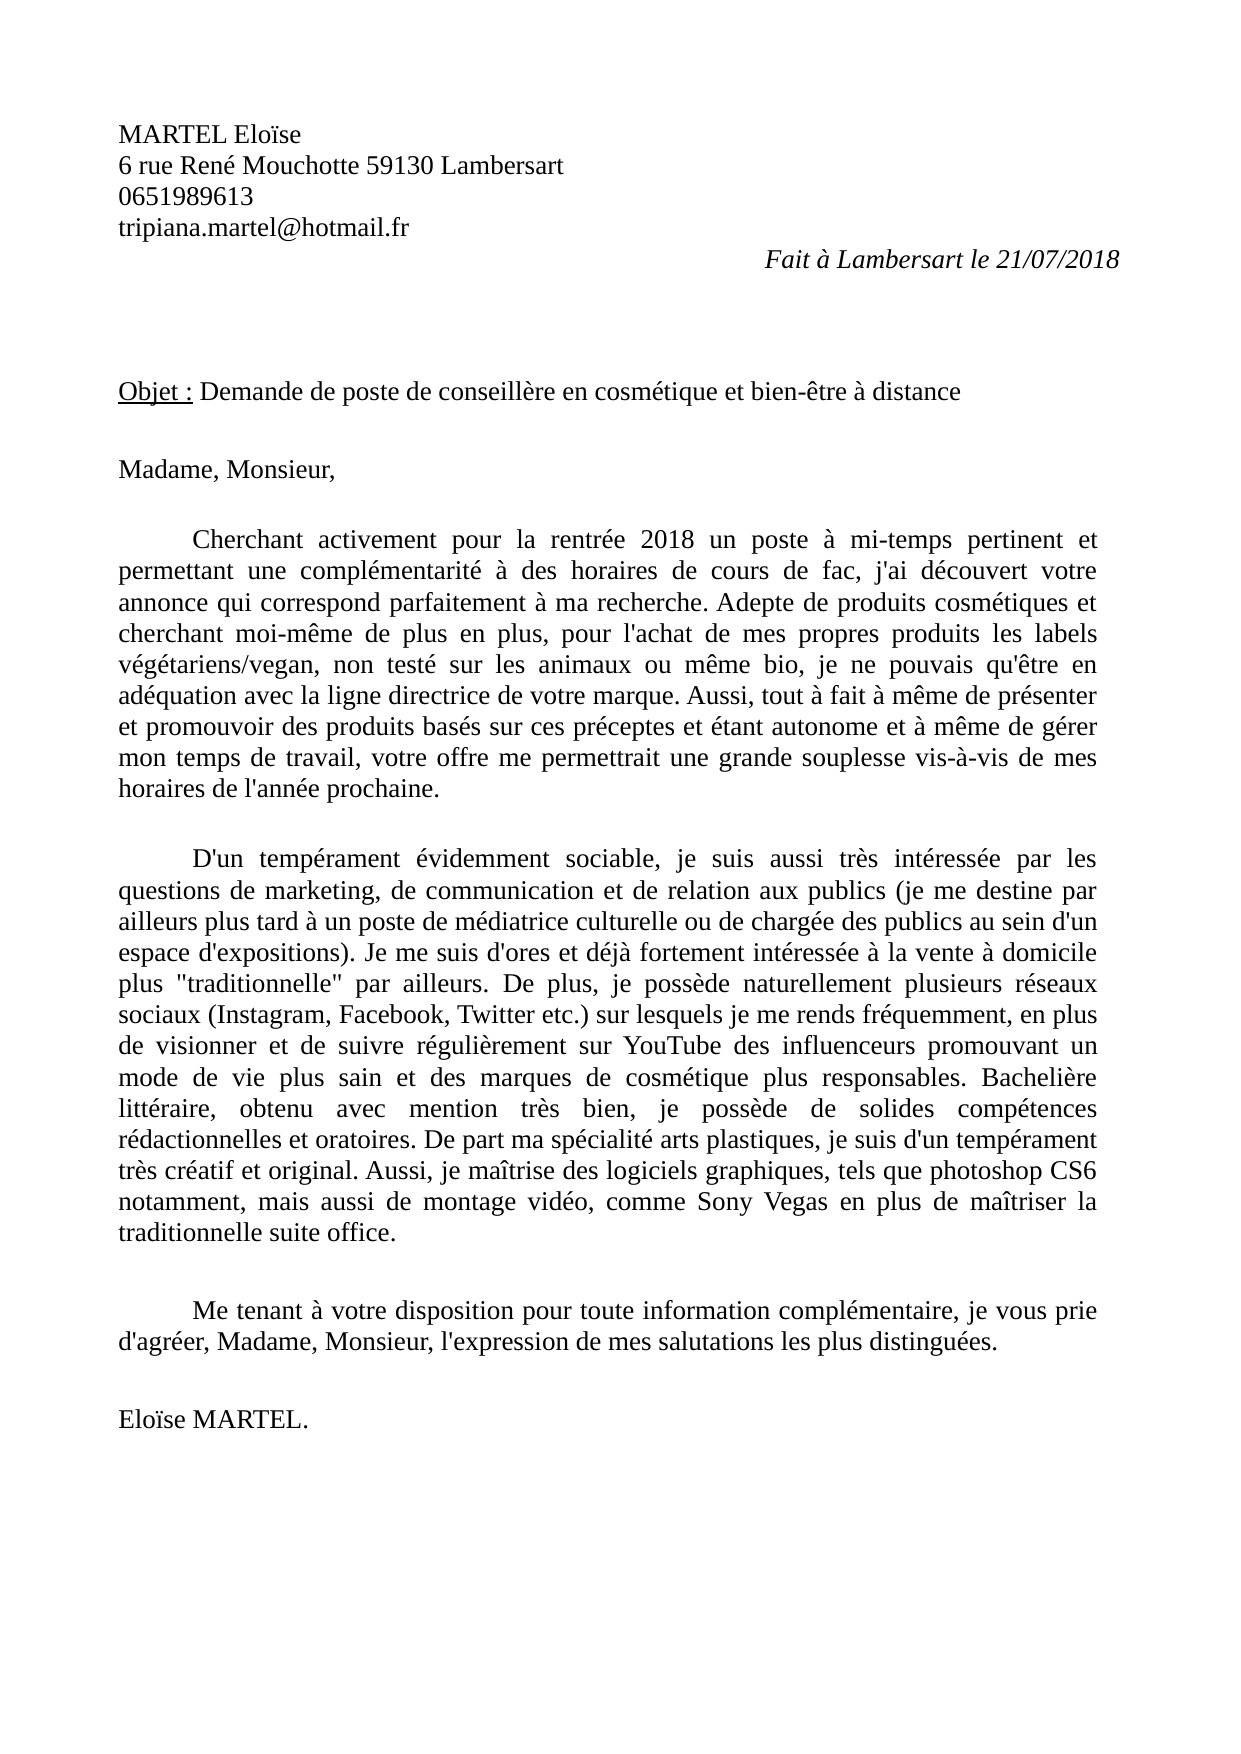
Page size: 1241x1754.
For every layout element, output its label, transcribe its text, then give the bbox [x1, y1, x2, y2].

text 0651989613 [118, 180, 1122, 212]
text Objet : Demande de poste de conseillère en cosmétique et bien-être à distance [118, 344, 1098, 406]
text Eloïse MARTEL. [118, 1403, 1098, 1434]
text 6 rue René Mouchotte 59130 Lambersart [118, 149, 1122, 180]
text Cherchant activement pour la rentrée 2018 un poste à mi-temps pertinent et permettant une complémentarité à des horaires de cours de fac, j'ai découvert votre annonce qui correspond parfaitement à ma recherche. Adepte de produits cosmétiques et cherchant moi-même de plus en plus, pour l'achat de mes propres produits les labels végétariens/vegan, non testé sur les animaux ou même bio, je ne pouvais qu'être en adéquation avec la ligne directrice de votre marque. Aussi, tout à fait à même de présenter et promouvoir des produits basés sur ces préceptes et étant autonome et à même de gérer mon temps de travail, votre offre me permettrait une grande souplesse vis-à-vis de mes horaires de l'année prochaine. [118, 523, 1098, 804]
text Fait à Lambersart le 21/07/2018 [118, 243, 1122, 274]
text tripiana.martel@hotmail.fr [118, 212, 1122, 243]
text MARTEL Eloïse [118, 118, 1122, 149]
text Me tenant à votre disposition pour toute information complémentaire, je vous prie d'agréer, Madame, Monsieur, l'expression de mes salutations les plus distinguées. [118, 1294, 1098, 1357]
text Madame, Monsieur, [118, 453, 1098, 516]
text D'un tempérament évidemment sociable, je suis aussi très intéressée par les questions de marketing, de communication et de relation aux publics (je me destine par ailleurs plus tard à un poste de médiatrice culturelle ou de chargée des publics au sein d'un espace d'expositions). Je me suis d'ores et déjà fortement intéressée à la vente à domicile plus "traditionnelle" par ailleurs. De plus, je possède naturellement plusieurs réseaux sociaux (Instagram, Facebook, Twitter etc.) sur lesquels je me rends fréquemment, en plus de visionner et de suivre régulièrement sur YouTube des influenceurs promouvant un mode de vie plus sain et des marques de cosmétique plus responsables. Bachelière littéraire, obtenu avec mention très bien, je possède de solides compétences rédactionnelles et oratoires. De part ma spécialité arts plastiques, je suis d'un tempérament très créatif et original. Aussi, je maîtrise des logiciels graphiques, tels que photoshop CS6 notamment, mais aussi de montage vidéo, comme Sony Vegas en plus de maîtriser la traditionnelle suite office. [118, 811, 1098, 1247]
